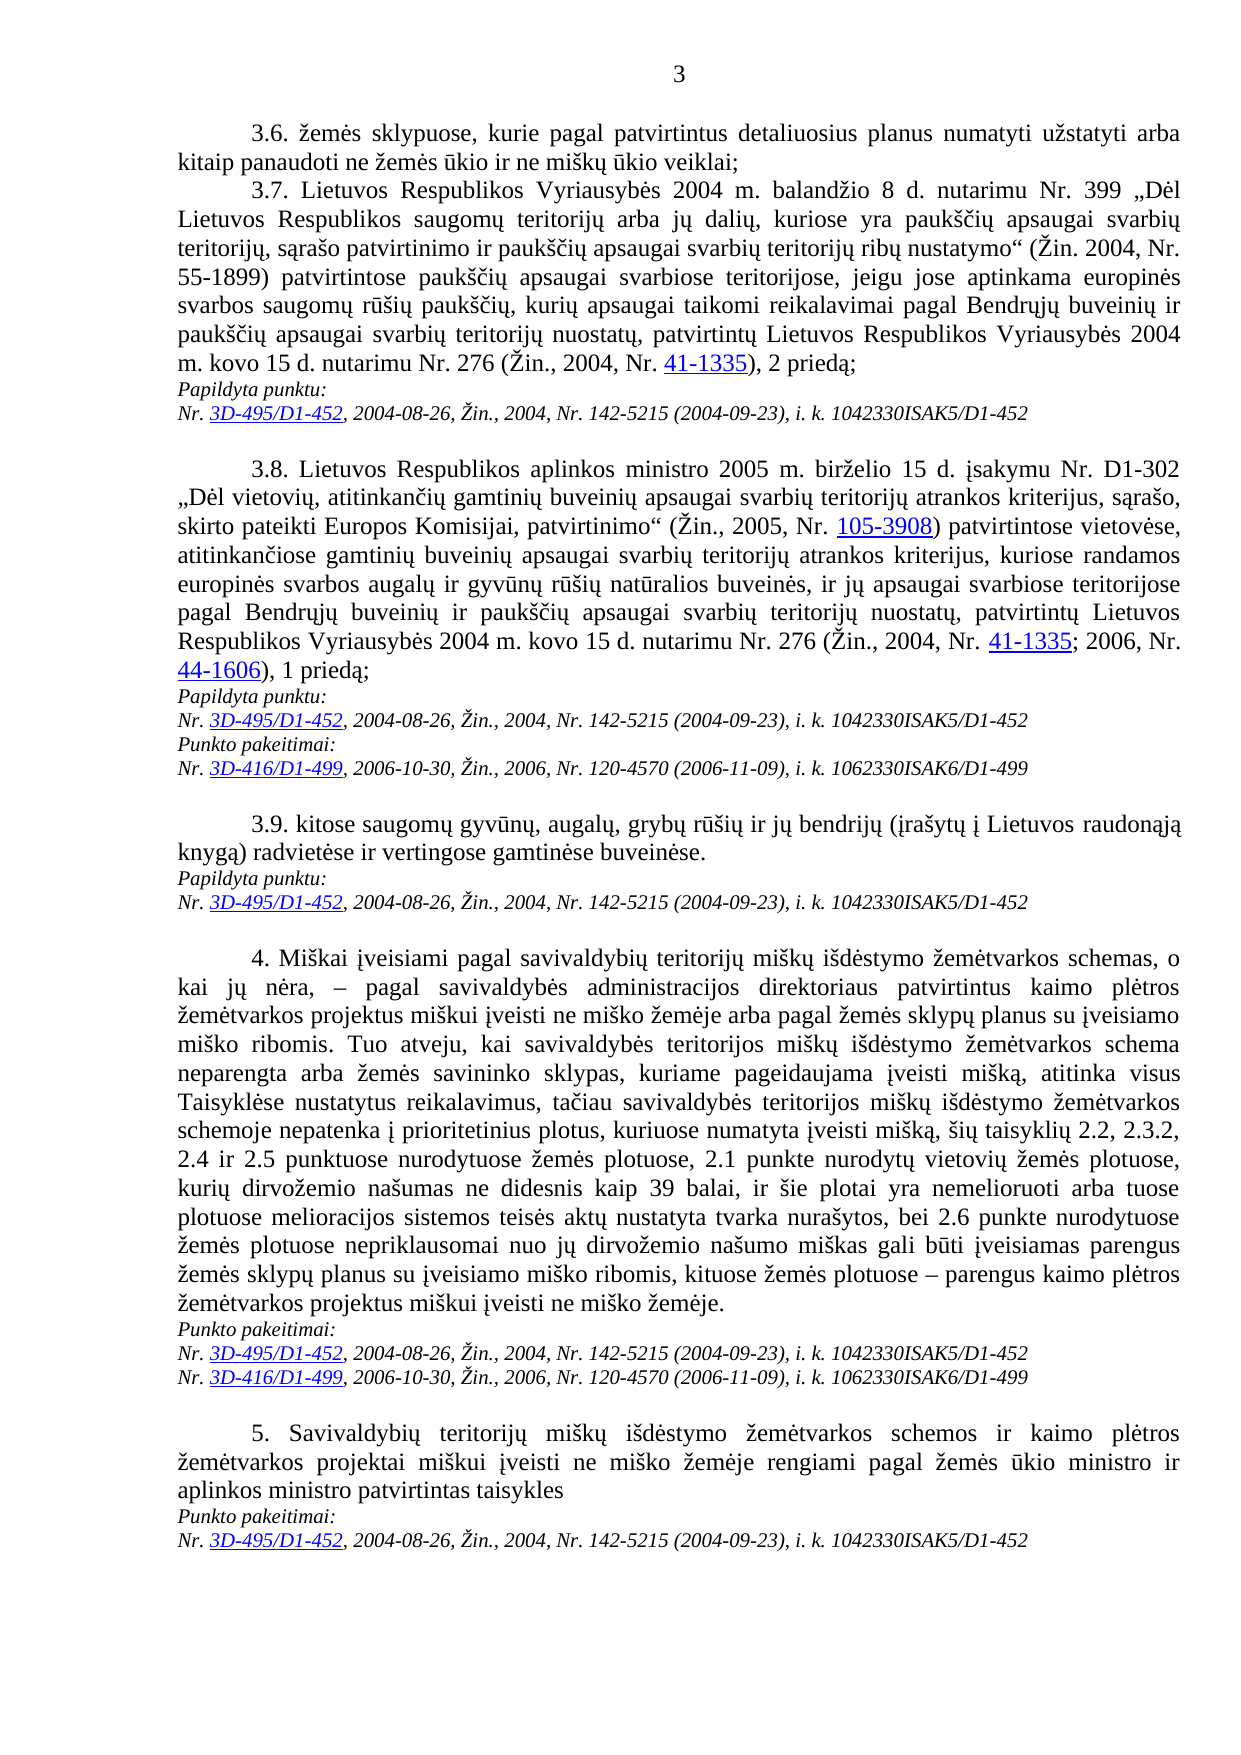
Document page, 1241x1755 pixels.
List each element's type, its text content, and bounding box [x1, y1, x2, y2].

text Papildyta punktu: [177, 684, 1181, 708]
text Papildyta punktu: [177, 866, 1181, 890]
text 5. Savivaldybių teritorijų miškų išdėstymo žemėtvarkos schemos ir kaimo plėtros žemėtvarkos projektai miškui įveisti ne miško žemėje rengiami pagal žemės ūkio ministro ir aplinkos ministro patvirtintas taisykles [177, 1418, 1181, 1504]
text 3.9. kitose saugomų gyvūnų, augalų, grybų rūšių ir jų bendrijų (įrašytų į Lietuvos raudonąją knygą) radvietėse ir vertingose gamtinėse buveinėse. [177, 809, 1181, 866]
text 4. Miškai įveisiami pagal savivaldybių teritorijų miškų išdėstymo žemėtvarkos schemas, o kai jų nėra, – pagal savivaldybės administracijos direktoriaus patvirtintus kaimo plėtros žemėtvarkos projektus miškui įveisti ne miško žemėje arba pagal žemės sklypų planus su įveisiamo miško ribomis. Tuo atveju, kai savivaldybės teritorijos miškų išdėstymo žemėtvarkos schema neparengta arba žemės savininko sklypas, kuriame pageidaujama įveisti mišką, atitinka visus Taisyklėse nustatytus reikalavimus, tačiau savivaldybės teritorijos miškų išdėstymo žemėtvarkos schemoje nepatenka į prioritetinius plotus, kuriuose numatyta įveisti mišką, šių taisyklių 2.2, 2.3.2, 2.4 ir 2.5 punktuose nurodytuose žemės plotuose, 2.1 punkte nurodytų vietovių žemės plotuose, kurių dirvožemio našumas ne didesnis kaip 39 balai, ir šie plotai yra nemelioruoti arba tuose plotuose melioracijos sistemos teisės aktų nustatyta tvarka nurašytos, bei 2.6 punkte nurodytuose žemės plotuose nepriklausomai nuo jų dirvožemio našumo miškas gali būti įveisiamas parengus žemės sklypų planus su įveisiamo miško ribomis, kituose žemės plotuose – parengus kaimo plėtros žemėtvarkos projektus miškui įveisti ne miško žemėje. [177, 943, 1181, 1317]
text Punkto pakeitimai: [177, 732, 1181, 756]
text Nr. 3D-495/D1-452, 2004-08-26, Žin., 2004, Nr. 142-5215 (2004-09-23), i. k. 1042330ISAK5/D1-452 [177, 708, 1181, 732]
text Punkto pakeitimai: [177, 1504, 1181, 1528]
text 3.7. Lietuvos Respublikos Vyriausybės 2004 m. balandžio 8 d. nutarimu Nr. 399 „Dėl Lietuvos Respublikos saugomų teritorijų arba jų dalių, kuriose yra paukščių apsaugai svarbių teritorijų, sąrašo patvirtinimo ir paukščių apsaugai svarbių teritorijų ribų nustatymo“ (Žin. 2004, Nr. 55-1899) patvirtintose paukščių apsaugai svarbiose teritorijose, jeigu jose aptinkama europinės svarbos saugomų rūšių paukščių, kurių apsaugai taikomi reikalavimai pagal Bendrųjų buveinių ir paukščių apsaugai svarbių teritorijų nuostatų, patvirtintų Lietuvos Respublikos Vyriausybės 2004 m. kovo 15 d. nutarimu Nr. 276 (Žin., 2004, Nr. 41-1335), 2 priedą; [177, 176, 1181, 377]
text Nr. 3D-495/D1-452, 2004-08-26, Žin., 2004, Nr. 142-5215 (2004-09-23), i. k. 1042330ISAK5/D1-452 [177, 890, 1181, 914]
text 3.6. žemės sklypuose, kurie pagal patvirtintus detaliuosius planus numatyti užstatyti arba kitaip panaudoti ne žemės ūkio ir ne miškų ūkio veiklai; [177, 118, 1181, 176]
text Nr. 3D-416/D1-499, 2006-10-30, Žin., 2006, Nr. 120-4570 (2006-11-09), i. k. 1062330ISAK6/D1-499 [177, 756, 1181, 780]
text Nr. 3D-495/D1-452, 2004-08-26, Žin., 2004, Nr. 142-5215 (2004-09-23), i. k. 1042330ISAK5/D1-452 [177, 1528, 1181, 1552]
text Papildyta punktu: [177, 377, 1181, 401]
text Punkto pakeitimai: [177, 1317, 1181, 1341]
text Nr. 3D-495/D1-452, 2004-08-26, Žin., 2004, Nr. 142-5215 (2004-09-23), i. k. 1042330ISAK5/D1-452 [177, 1341, 1181, 1365]
text 3.8. Lietuvos Respublikos aplinkos ministro 2005 m. birželio 15 d. įsakymu Nr. D1-302 „Dėl vietovių, atitinkančių gamtinių buveinių apsaugai svarbių teritorijų atrankos kriterijus, sąrašo, skirto pateikti Europos Komisijai, patvirtinimo“ (Žin., 2005, Nr. 105-3908) patvirtintose vietovėse, atitinkančiose gamtinių buveinių apsaugai svarbių teritorijų atrankos kriterijus, kuriose randamos europinės svarbos augalų ir gyvūnų rūšių natūralios buveinės, ir jų apsaugai svarbiose teritorijose pagal Bendrųjų buveinių ir paukščių apsaugai svarbių teritorijų nuostatų, patvirtintų Lietuvos Respublikos Vyriausybės 2004 m. kovo 15 d. nutarimu Nr. 276 (Žin., 2004, Nr. 41-1335; 2006, Nr. 44-1606), 1 priedą; [177, 454, 1181, 684]
text Nr. 3D-416/D1-499, 2006-10-30, Žin., 2006, Nr. 120-4570 (2006-11-09), i. k. 1062330ISAK6/D1-499 [177, 1365, 1181, 1389]
text Nr. 3D-495/D1-452, 2004-08-26, Žin., 2004, Nr. 142-5215 (2004-09-23), i. k. 1042330ISAK5/D1-452 [177, 401, 1181, 425]
